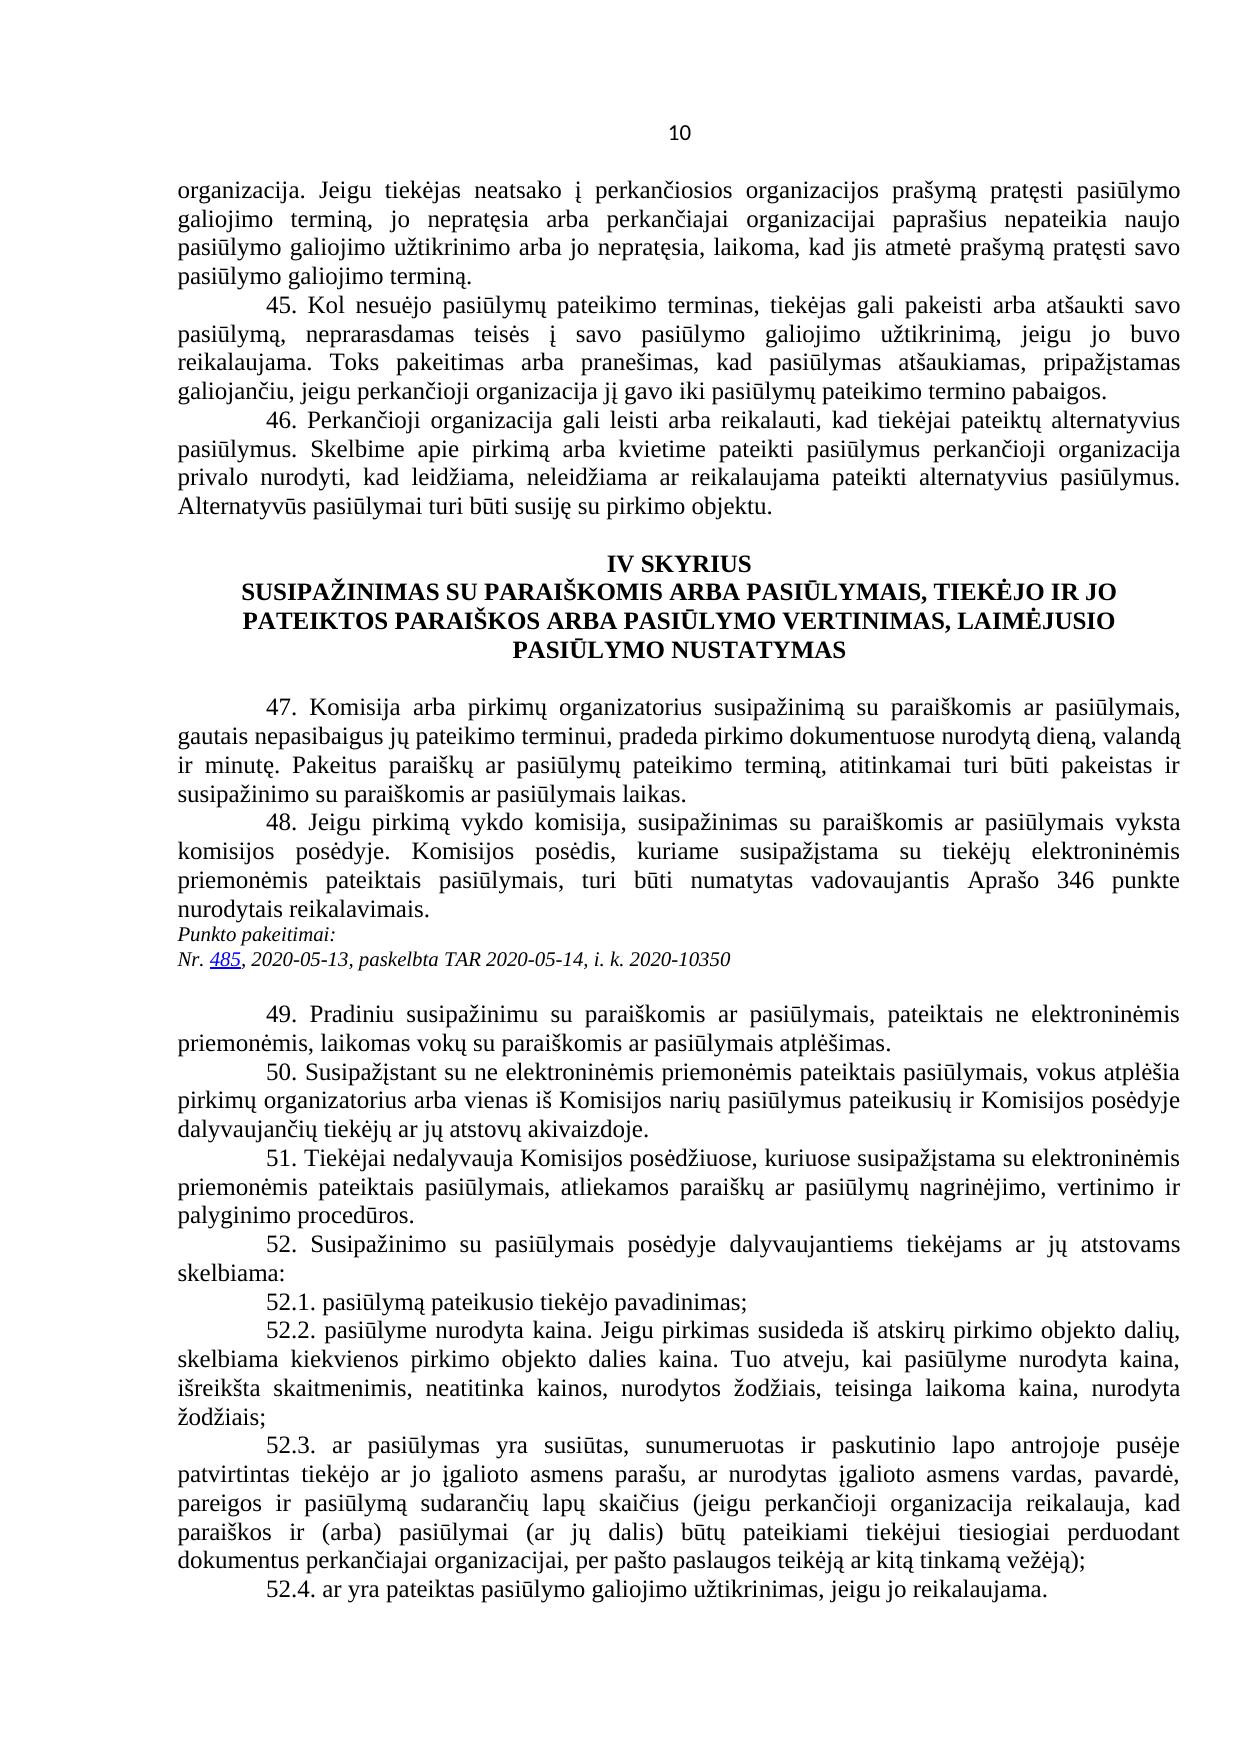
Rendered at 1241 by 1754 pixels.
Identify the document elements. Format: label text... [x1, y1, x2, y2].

text Punkto pakeitimai: [177, 922, 1181, 946]
text 48. Jeigu pirkimą vykdo komisija, susipažinimas su paraiškomis ar pasiūlymais vyksta komisijos posėdyje. Komisijos posėdis, kuriame susipažįstama su tiekėjų elektroninėmis priemonėmis pateiktais pasiūlymais, turi būti numatytas vadovaujantis Aprašo 346 punkte nurodytais reikalavimais. [177, 807, 1181, 922]
text Nr. 485, 2020-05-13, paskelbta TAR 2020-05-14, i. k. 2020-10350 [177, 946, 1181, 971]
text 49. Pradiniu susipažinimu su paraiškomis ar pasiūlymais, pateiktais ne elektroninėmis priemonėmis, laikomas vokų su paraiškomis ar pasiūlymais atplėšimas. [177, 999, 1181, 1057]
text 46. Perkančioji organizacija gali leisti arba reikalauti, kad tiekėjai pateiktų alternatyvius pasiūlymus. Skelbime apie pirkimą arba kvietime pateikti pasiūlymus perkančioji organizacija privalo nurodyti, kad leidžiama, neleidžiama ar reikalaujama pateikti alternatyvius pasiūlymus. Alternatyvūs pasiūlymai turi būti susiję su pirkimo objektu. [177, 405, 1181, 520]
text 52.2. pasiūlyme nurodyta kaina. Jeigu pirkimas susideda iš atskirų pirkimo objekto dalių, skelbiama kiekvienos pirkimo objekto dalies kaina. Tuo atveju, kai pasiūlyme nurodyta kaina, išreikšta skaitmenimis, neatitinka kainos, nurodytos žodžiais, teisinga laikoma kaina, nurodyta žodžiais; [177, 1316, 1181, 1431]
text 52.1. pasiūlymą pateikusio tiekėjo pavadinimas; [177, 1287, 1181, 1316]
text SUSIPAŽINIMAS SU PARAIŠKOMIS ARBA PASIŪLYMAIS, TIEKĖJO IR JO PATEIKTOS PARAIŠKOS ARBA PASIŪLYMO VERTINIMAS, LAIMĖJUSIO PASIŪLYMO NUSTATYMAS [177, 577, 1181, 664]
text 47. Komisija arba pirkimų organizatorius susipažinimą su paraiškomis ar pasiūlymais, gautais nepasibaigus jų pateikimo terminui, pradeda pirkimo dokumentuose nurodytą dieną, valandą ir minutę. Pakeitus paraiškų ar pasiūlymų pateikimo terminą, atitinkamai turi būti pakeistas ir susipažinimo su paraiškomis ar pasiūlymais laikas. [177, 692, 1181, 807]
text 45. Kol nesuėjo pasiūlymų pateikimo terminas, tiekėjas gali pakeisti arba atšaukti savo pasiūlymą, neprarasdamas teisės į savo pasiūlymo galiojimo užtikrinimą, jeigu jo buvo reikalaujama. Toks pakeitimas arba pranešimas, kad pasiūlymas atšaukiamas, pripažįstamas galiojančiu, jeigu perkančioji organizacija jį gavo iki pasiūlymų pateikimo termino pabaigos. [177, 290, 1181, 405]
text 52.3. ar pasiūlymas yra susiūtas, sunumeruotas ir paskutinio lapo antrojoje pusėje patvirtintas tiekėjo ar jo įgalioto asmens parašu, ar nurodytas įgalioto asmens vardas, pavardė, pareigos ir pasiūlymą sudarančių lapų skaičius (jeigu perkančioji organizacija reikalauja, kad paraiškos ir (arba) pasiūlymai (ar jų dalis) būtų pateikiami tiekėjui tiesiogiai perduodant dokumentus perkančiajai organizacijai, per pašto paslaugos teikėją ar kitą tinkamą vežėją); [177, 1431, 1181, 1574]
text 52.4. ar yra pateiktas pasiūlymo galiojimo užtikrinimas, jeigu jo reikalaujama. [177, 1574, 1181, 1603]
text organizacija. Jeigu tiekėjas neatsako į perkančiosios organizacijos prašymą pratęsti pasiūlymo galiojimo terminą, jo nepratęsia arba perkančiajai organizacijai paprašius nepateikia naujo pasiūlymo galiojimo užtikrinimo arba jo nepratęsia, laikoma, kad jis atmetė prašymą pratęsti savo pasiūlymo galiojimo terminą. [177, 175, 1181, 290]
text 50. Susipažįstant su ne elektroninėmis priemonėmis pateiktais pasiūlymais, vokus atplėšia pirkimų organizatorius arba vienas iš Komisijos narių pasiūlymus pateikusių ir Komisijos posėdyje dalyvaujančių tiekėjų ar jų atstovų akivaizdoje. [177, 1057, 1181, 1143]
text 51. Tiekėjai nedalyvauja Komisijos posėdžiuose, kuriuose susipažįstama su elektroninėmis priemonėmis pateiktais pasiūlymais, atliekamos paraiškų ar pasiūlymų nagrinėjimo, vertinimo ir palyginimo procedūros. [177, 1143, 1181, 1229]
text 52. Susipažinimo su pasiūlymais posėdyje dalyvaujantiems tiekėjams ar jų atstovams skelbiama: [177, 1229, 1181, 1287]
text IV SKYRIUS [177, 549, 1181, 577]
